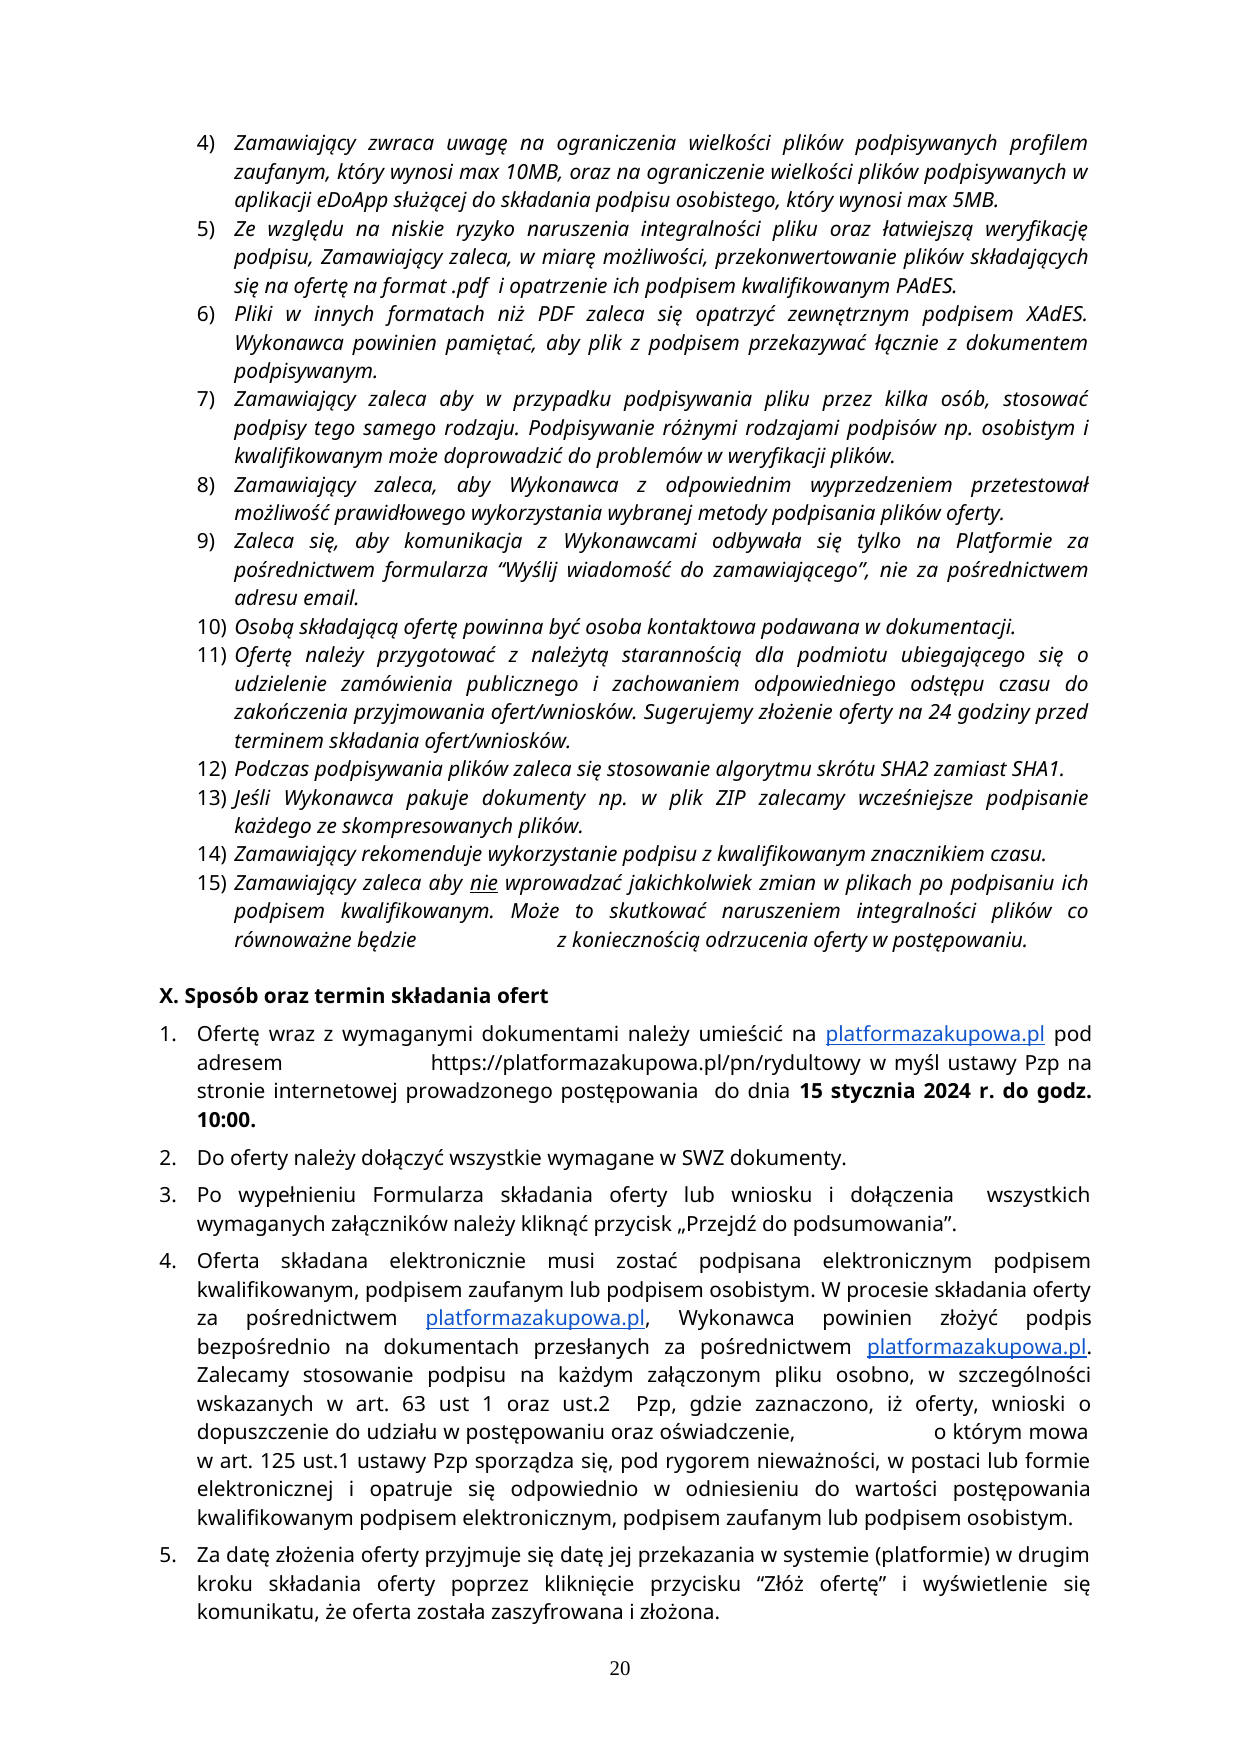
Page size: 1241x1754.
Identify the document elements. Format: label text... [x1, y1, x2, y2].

list Za datę złożenia oferty przyjmuje się datę jej przekazania w systemie (platformie) w drugim kroku składania oferty poprzez kliknięcie przycisku “Złóż ofertę” i wyświetlenie się komunikatu, że oferta została zaszyfrowana i złożona. [159, 1540, 1092, 1626]
list Ofertę należy przygotować z należytą starannością dla podmiotu ubiegającego się o udzielenie zamówienia publicznego i zachowaniem odpowiedniego odstępu czasu do zakończenia przyjmowania ofert/wniosków. Sugerujemy złożenie oferty na 24 godziny przed terminem składania ofert/wniosków. [197, 640, 1092, 754]
list Zamawiający zaleca aby nie wprowadzać jakichkolwiek zmian w plikach po podpisaniu ich podpisem kwalifikowanym. Może to skutkować naruszeniem integralności plików co równoważne będzie z koniecznością odrzucenia oferty w postępowaniu. [197, 868, 1092, 953]
list Oferta składana elektronicznie musi zostać podpisana elektronicznym podpisem kwalifikowanym, podpisem zaufanym lub podpisem osobistym. W procesie składania oferty za pośrednictwem platformazakupowa.pl, Wykonawca powinien złożyć podpis bezpośrednio na dokumentach przesłanych za pośrednictwem platformazakupowa.pl. Zalecamy stosowanie podpisu na każdym załączonym pliku osobno, w szczególności wskazanych w art. 63 ust 1 oraz ust.2 Pzp, gdzie zaznaczono, iż oferty, wnioski o dopuszczenie do udziału w postępowaniu oraz oświadczenie, o którym mowa w art. 125 ust.1 ustawy Pzp sporządza się, pod rygorem nieważności, w postaci lub formie elektronicznej i opatruje się odpowiednio w odniesieniu do wartości postępowania kwalifikowanym podpisem elektronicznym, podpisem zaufanym lub podpisem osobistym. [159, 1247, 1092, 1531]
text X. Sposób oraz termin składania ofert [159, 982, 1092, 1010]
list Podczas podpisywania plików zaleca się stosowanie algorytmu skrótu SHA2 zamiast SHA1. [197, 754, 1092, 783]
list Zaleca się, aby komunikacja z Wykonawcami odbywała się tylko na Platformie za pośrednictwem formularza “Wyślij wiadomość do zamawiającego”, nie za pośrednictwem adresu email. [197, 527, 1092, 612]
list Pliki w innych formatach niż PDF zaleca się opatrzyć zewnętrznym podpisem XAdES. Wykonawca powinien pamiętać, aby plik z podpisem przekazywać łącznie z dokumentem podpisywanym. [197, 299, 1092, 384]
list Do oferty należy dołączyć wszystkie wymagane w SWZ dokumenty. [159, 1143, 1092, 1171]
list Osobą składającą ofertę powinna być osoba kontaktowa podawana w dokumentacji. [197, 612, 1092, 640]
list Po wypełnieniu Formularza składania oferty lub wniosku i dołączenia wszystkich wymaganych załączników należy kliknąć przycisk „Przejdź do podsumowania”. [159, 1180, 1092, 1237]
list Ofertę wraz z wymaganymi dokumentami należy umieścić na platformazakupowa.pl pod adresem https://platformazakupowa.pl/pn/rydultowy w myśl ustawy Pzp na stronie internetowej prowadzonego postępowania do dnia 15 stycznia 2024 r. do godz. 10:00. [159, 1019, 1092, 1133]
list Jeśli Wykonawca pakuje dokumenty np. w plik ZIP zalecamy wcześniejsze podpisanie każdego ze skompresowanych plików. [197, 783, 1092, 839]
list Ze względu na niskie ryzyko naruszenia integralności pliku oraz łatwiejszą weryfikację podpisu, Zamawiający zaleca, w miarę możliwości, przekonwertowanie plików składających się na ofertę na format .pdf i opatrzenie ich podpisem kwalifikowanym PAdES. [197, 214, 1092, 299]
list Zamawiający zwraca uwagę na ograniczenia wielkości plików podpisywanych profilem zaufanym, który wynosi max 10MB, oraz na ograniczenie wielkości plików podpisywanych w aplikacji eDoApp służącej do składania podpisu osobistego, który wynosi max 5MB. [197, 128, 1092, 214]
list Zamawiający zaleca, aby Wykonawca z odpowiednim wyprzedzeniem przetestował możliwość prawidłowego wykorzystania wybranej metody podpisania plików oferty. [197, 470, 1092, 527]
list Zamawiający zaleca aby w przypadku podpisywania pliku przez kilka osób, stosować podpisy tego samego rodzaju. Podpisywanie różnymi rodzajami podpisów np. osobistym i kwalifikowanym może doprowadzić do problemów w weryfikacji plików. [197, 384, 1092, 470]
list Zamawiający rekomenduje wykorzystanie podpisu z kwalifikowanym znacznikiem czasu. [197, 839, 1092, 868]
